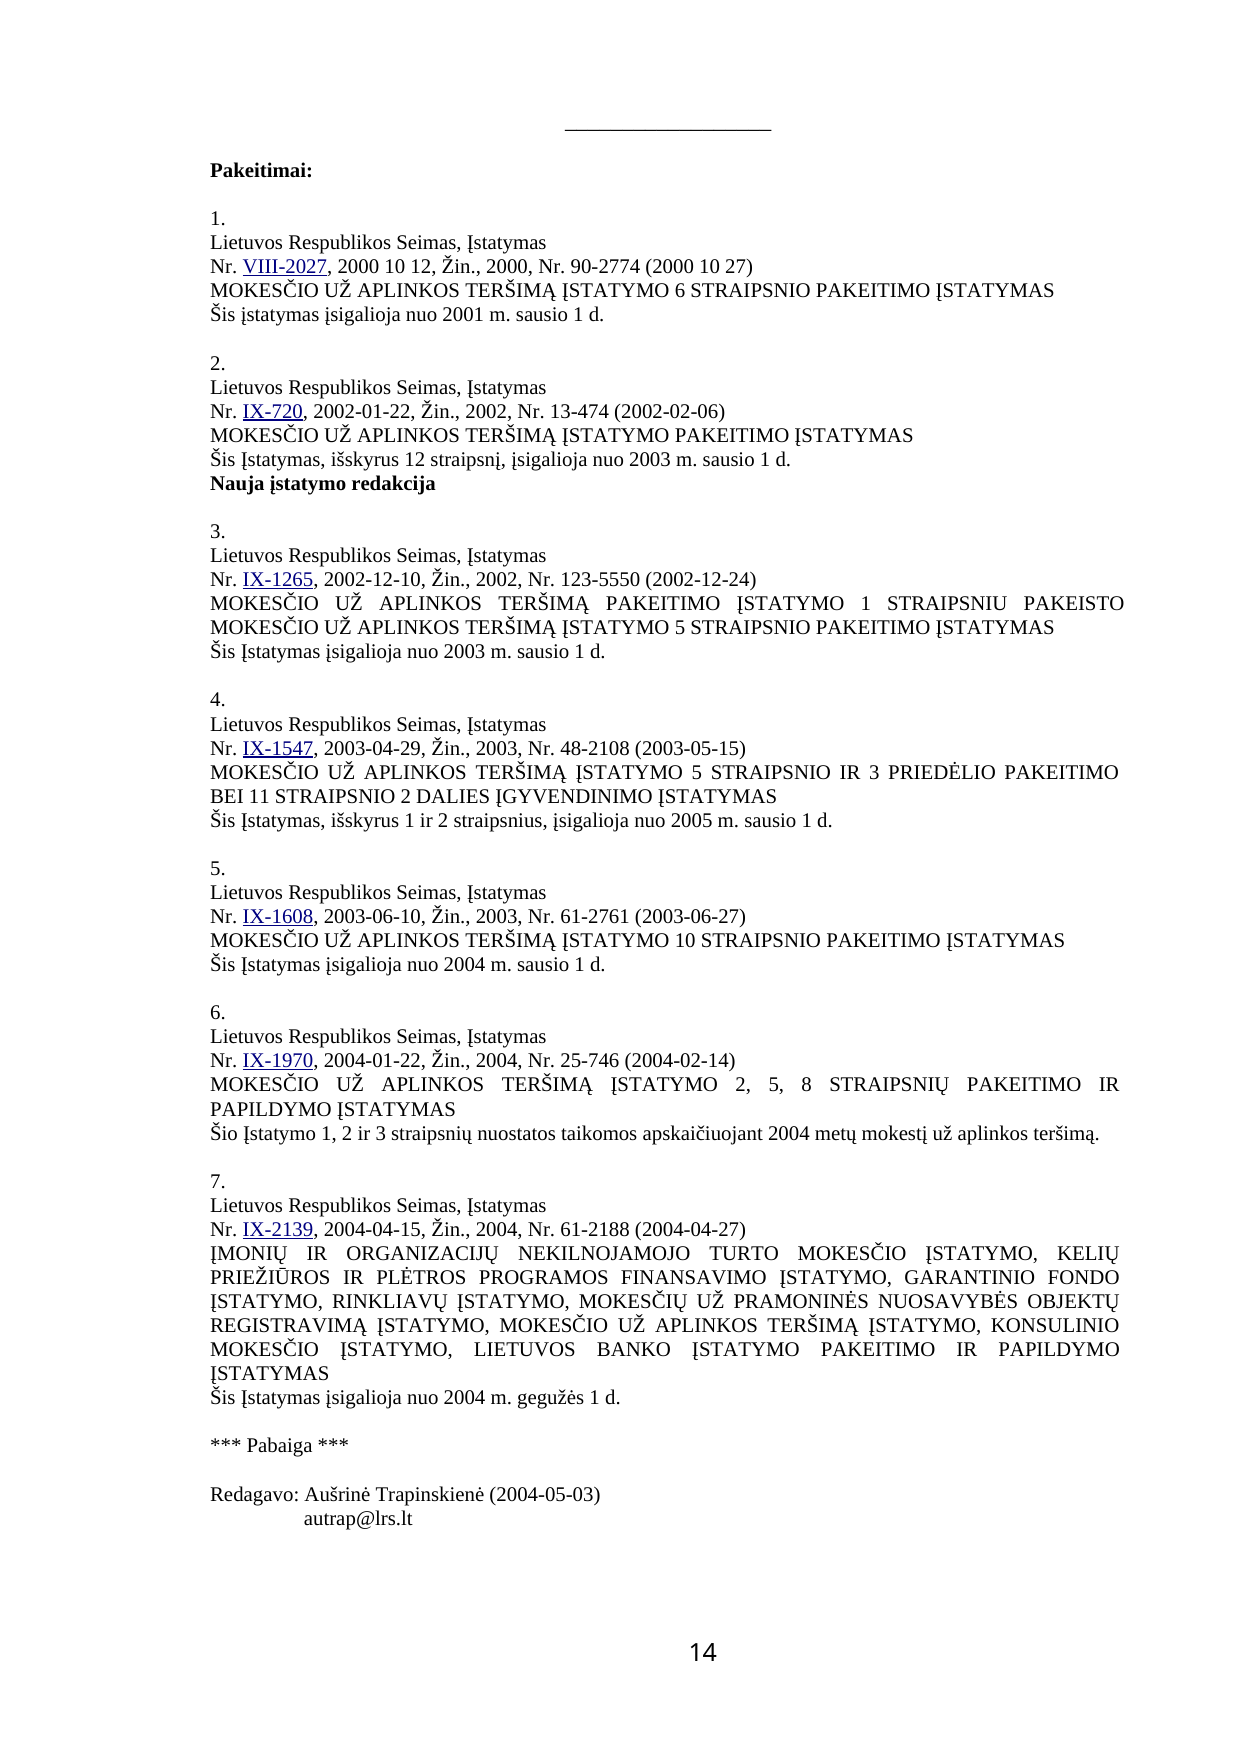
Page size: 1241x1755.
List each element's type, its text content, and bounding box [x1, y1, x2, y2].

text Šis Įstatymas, išskyrus 1 ir 2 straipsnius, įsigalioja nuo 2005 m. sausio 1 d. [210, 808, 1120, 832]
text Pakeitimai: [210, 158, 1126, 182]
text 1. [210, 206, 1126, 230]
text 2. [210, 351, 1126, 374]
text autrap@lrs.lt [210, 1506, 1120, 1529]
text Šio Įstatymo 1, 2 ir 3 straipsnių nuostatos taikomos apskaičiuojant 2004 metų mokestį už aplinkos teršimą. [210, 1121, 1126, 1144]
text MOKESČIO UŽ APLINKOS TERŠIMĄ ĮSTATYMO 6 STRAIPSNIO PAKEITIMO ĮSTATYMAS [210, 278, 1126, 302]
text 7. [210, 1169, 1120, 1193]
text Nr. IX-2139, 2004-04-15, Žin., 2004, Nr. 61-2188 (2004-04-27) [210, 1217, 1120, 1241]
text Redagavo: Aušrinė Trapinskienė (2004-05-03) [210, 1481, 1120, 1506]
text MOKESČIO UŽ APLINKOS TERŠIMĄ ĮSTATYMO 2, 5, 8 STRAIPSNIŲ PAKEITIMO IR PAPILDYMO ĮSTATYMAS [210, 1072, 1120, 1121]
text Nr. IX-1547, 2003-04-29, Žin., 2003, Nr. 48-2108 (2003-05-15) [210, 736, 1120, 759]
text Nr. IX-720, 2002-01-22, Žin., 2002, Nr. 13-474 (2002-02-06) [210, 399, 1126, 423]
text __________________ [210, 108, 1126, 134]
text 4. [210, 687, 1120, 711]
text MOKESČIO UŽ APLINKOS TERŠIMĄ PAKEITIMO ĮSTATYMO 1 STRAIPSNIU PAKEISTO MOKESČIO UŽ APLINKOS TERŠIMĄ ĮSTATYMO 5 STRAIPSNIO PAKEITIMO ĮSTATYMAS [210, 591, 1126, 639]
text *** Pabaiga *** [210, 1433, 1120, 1457]
text Nr. IX-1970, 2004-01-22, Žin., 2004, Nr. 25-746 (2004-02-14) [210, 1048, 1120, 1072]
text 6. [210, 1000, 1120, 1024]
text Lietuvos Respublikos Seimas, Įstatymas [210, 711, 1120, 736]
text Lietuvos Respublikos Seimas, Įstatymas [210, 1193, 1120, 1217]
text ĮMONIŲ IR ORGANIZACIJŲ NEKILNOJAMOJO TURTO MOKESČIO ĮSTATYMO, KELIŲ PRIEŽIŪROS IR PLĖTROS PROGRAMOS FINANSAVIMO ĮSTATYMO, GARANTINIO FONDO ĮSTATYMO, RINKLIAVŲ ĮSTATYMO, MOKESČIŲ UŽ PRAMONINĖS NUOSAVYBĖS OBJEKTŲ REGISTRAVIMĄ ĮSTATYMO, MOKESČIO UŽ APLINKOS TERŠIMĄ ĮSTATYMO, KONSULINIO MOKESČIO ĮSTATYMO, LIETUVOS BANKO ĮSTATYMO PAKEITIMO IR PAPILDYMO ĮSTATYMAS [210, 1241, 1120, 1385]
text Nauja įstatymo redakcija [210, 471, 1126, 495]
text Šis Įstatymas įsigalioja nuo 2003 m. sausio 1 d. [210, 639, 1126, 663]
text Lietuvos Respublikos Seimas, Įstatymas [210, 880, 1120, 904]
text Nr. VIII-2027, 2000 10 12, Žin., 2000, Nr. 90-2774 (2000 10 27) [210, 254, 1126, 278]
text MOKESČIO UŽ APLINKOS TERŠIMĄ ĮSTATYMO PAKEITIMO ĮSTATYMAS [210, 423, 1126, 447]
text Šis Įstatymas, išskyrus 12 straipsnį, įsigalioja nuo 2003 m. sausio 1 d. [210, 447, 1126, 471]
text Lietuvos Respublikos Seimas, Įstatymas [210, 374, 1126, 399]
text Nr. IX-1608, 2003-06-10, Žin., 2003, Nr. 61-2761 (2003-06-27) [210, 904, 1120, 928]
text Šis Įstatymas įsigalioja nuo 2004 m. gegužės 1 d. [210, 1385, 1120, 1409]
text Nr. IX-1265, 2002-12-10, Žin., 2002, Nr. 123-5550 (2002-12-24) [210, 567, 1126, 591]
text MOKESČIO UŽ APLINKOS TERŠIMĄ ĮSTATYMO 5 STRAIPSNIO IR 3 PRIEDĖLIO PAKEITIMO BEI 11 STRAIPSNIO 2 DALIES ĮGYVENDINIMO ĮSTATYMAS [210, 759, 1120, 808]
text MOKESČIO UŽ APLINKOS TERŠIMĄ ĮSTATYMO 10 STRAIPSNIO PAKEITIMO ĮSTATYMAS [210, 928, 1120, 952]
text 3. [210, 519, 1126, 543]
text 5. [210, 856, 1120, 880]
text Lietuvos Respublikos Seimas, Įstatymas [210, 230, 1126, 254]
text Lietuvos Respublikos Seimas, Įstatymas [210, 543, 1126, 567]
text Šis Įstatymas įsigalioja nuo 2004 m. sausio 1 d. [210, 952, 1120, 976]
text Šis įstatymas įsigalioja nuo 2001 m. sausio 1 d. [210, 302, 1126, 326]
text Lietuvos Respublikos Seimas, Įstatymas [210, 1024, 1120, 1048]
